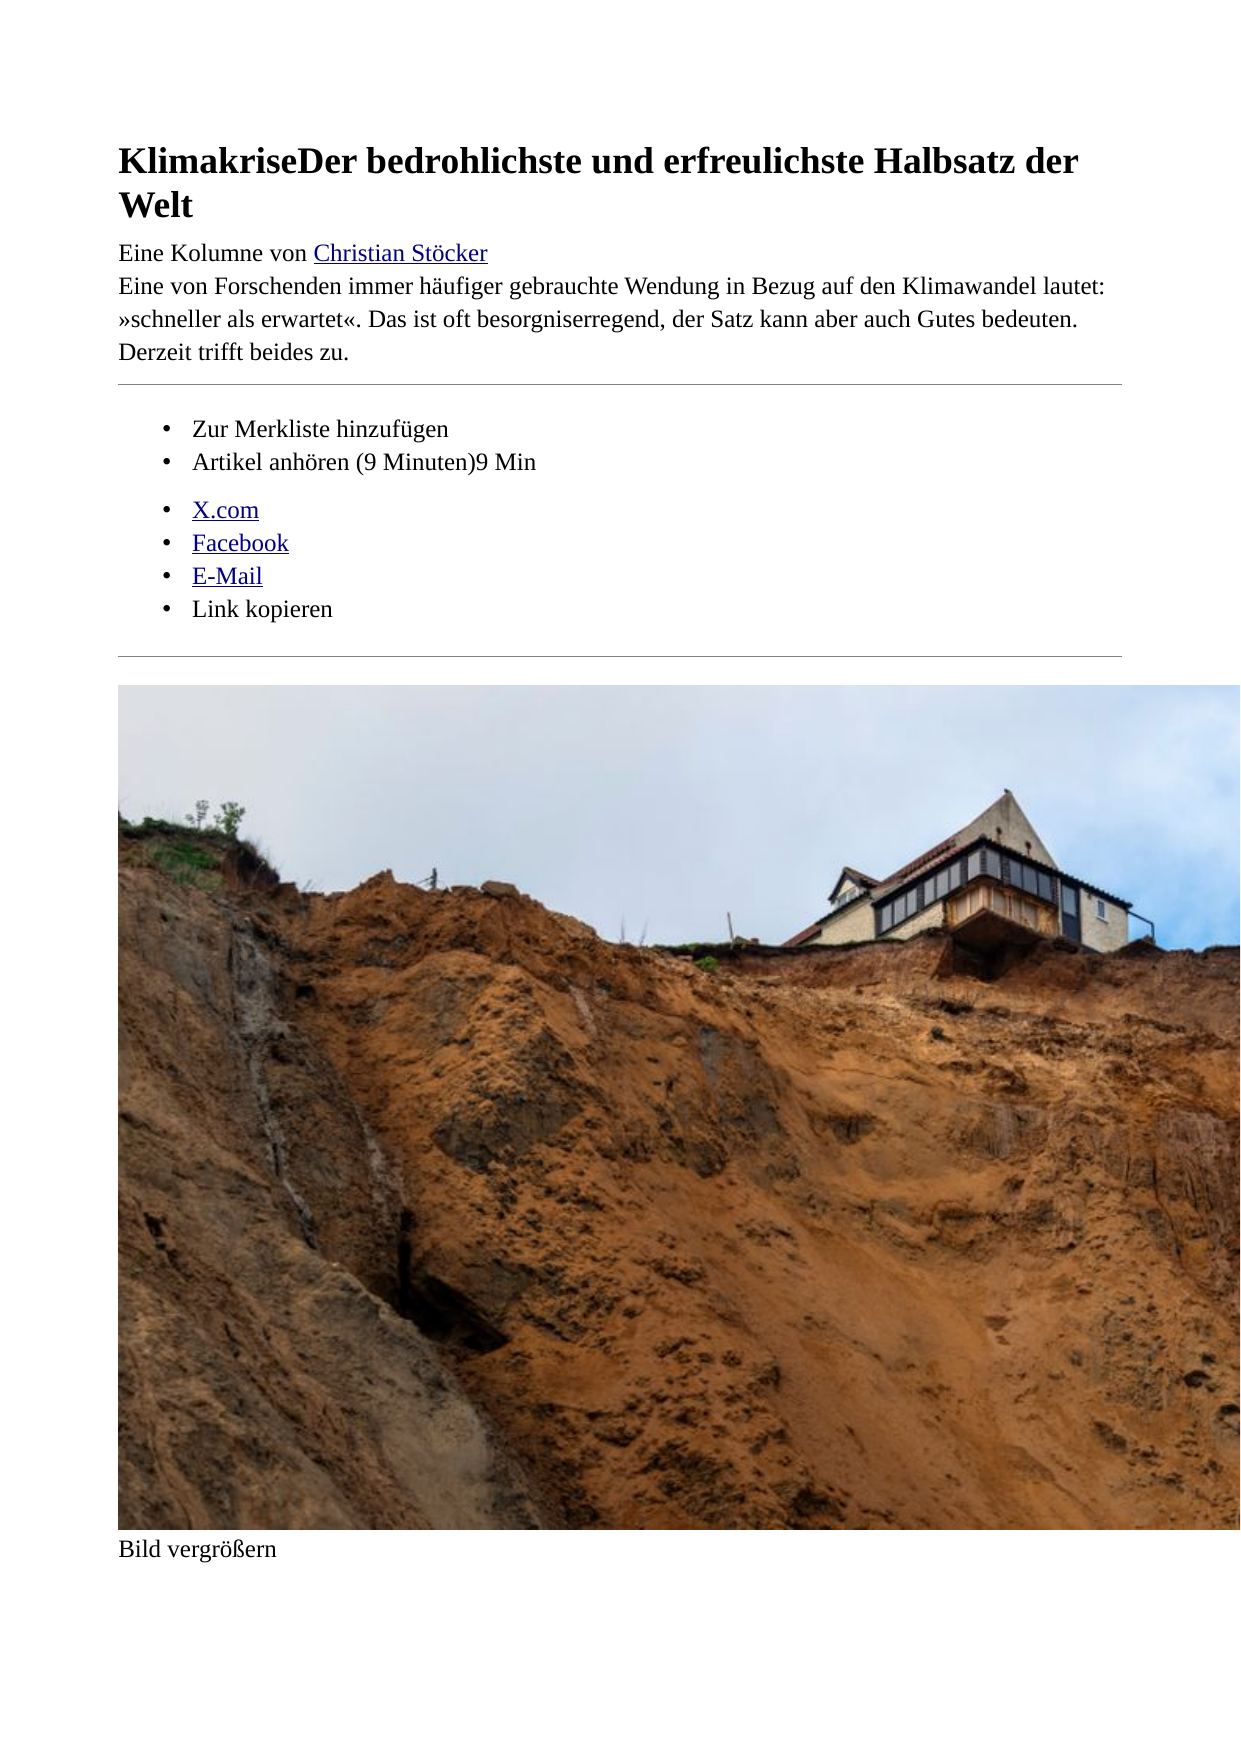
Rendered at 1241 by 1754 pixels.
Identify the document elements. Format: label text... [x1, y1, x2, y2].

list X.com [162, 495, 1122, 523]
text Eine von Forschenden immer häufiger gebrauchte Wendung in Bezug auf den Klimawandel lautet: »schneller als erwartet«. Das ist oft besorgniserregend, der Satz kann aber auch Gutes bedeuten. Derzeit trifft beides zu. [118, 271, 1122, 366]
list Link kopieren [162, 594, 1122, 622]
list Zur Merkliste hinzufügen [162, 414, 1122, 443]
list Facebook [162, 528, 1122, 556]
picture [118, 685, 1241, 1530]
list Artikel anhören (9 Minuten)9 Min [162, 447, 1122, 476]
list E-Mail [162, 561, 1122, 589]
subtitle KlimakriseDer bedrohlichste und erfreulichste Halbsatz der Welt [118, 139, 1122, 225]
text Bild vergrößern [118, 1534, 1122, 1562]
text Eine Kolumne von Christian Stöcker [118, 238, 1122, 266]
